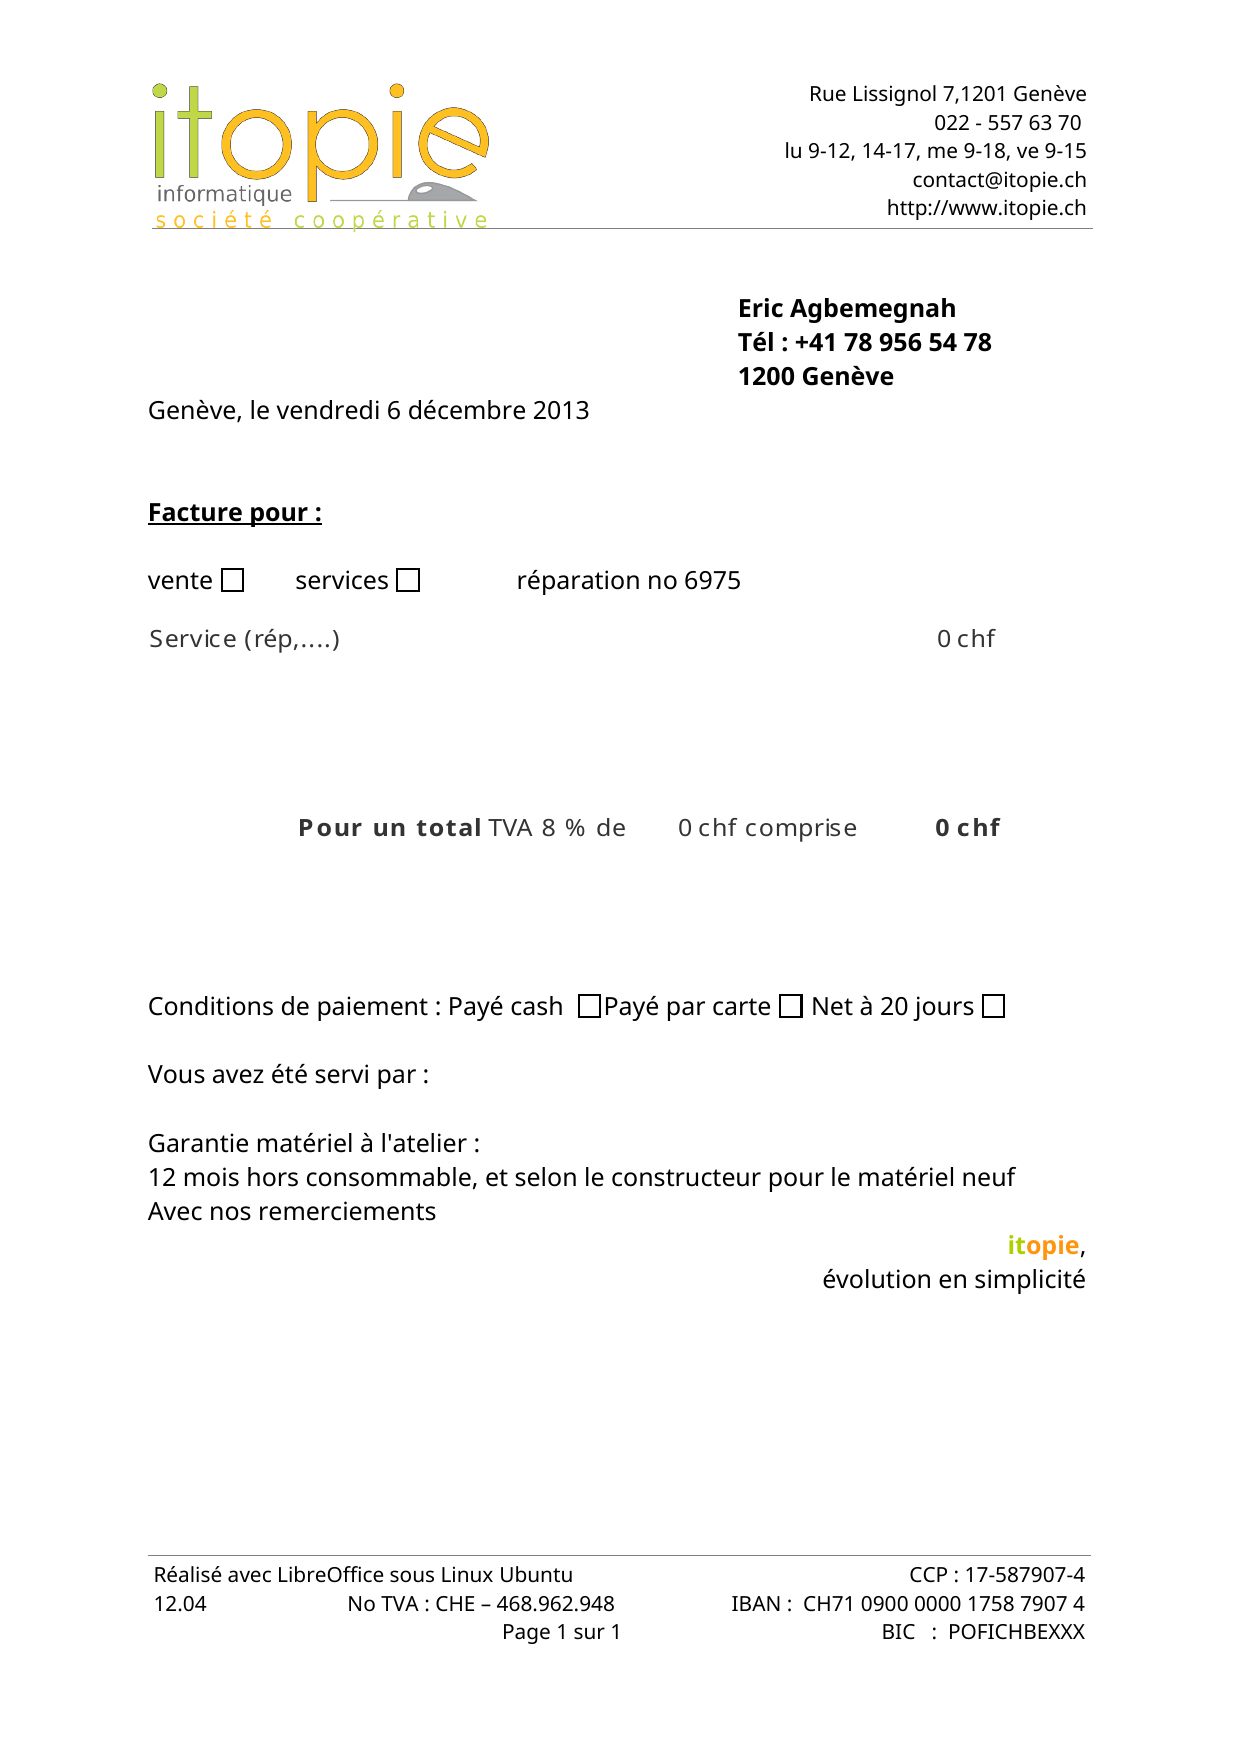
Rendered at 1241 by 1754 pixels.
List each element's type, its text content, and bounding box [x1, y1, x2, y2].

text Vous avez été servi par : [148, 1057, 1093, 1091]
text Avec nos remerciements [148, 1193, 1093, 1227]
text 1200 Genève [148, 358, 1093, 392]
text évolution en simplicité [148, 1262, 1093, 1296]
text Eric Agbemegnah [148, 290, 1093, 324]
text Garantie matériel à l'atelier : [148, 1125, 1093, 1159]
text 12 mois hors consommable, et selon le constructeur pour le matériel neuf [148, 1159, 1093, 1193]
text vente services réparation no 6975 [148, 563, 1093, 597]
text Genève, le vendredi 6 décembre 2013 [148, 392, 1093, 427]
text Facture pour : [148, 495, 1093, 529]
picture [138, 72, 500, 244]
text Tél : +41 78 956 54 78 [148, 324, 1093, 358]
text itopie, [148, 1227, 1093, 1262]
text Conditions de paiement : Payé cash Payé par carte Net à 20 jours [148, 989, 1093, 1023]
